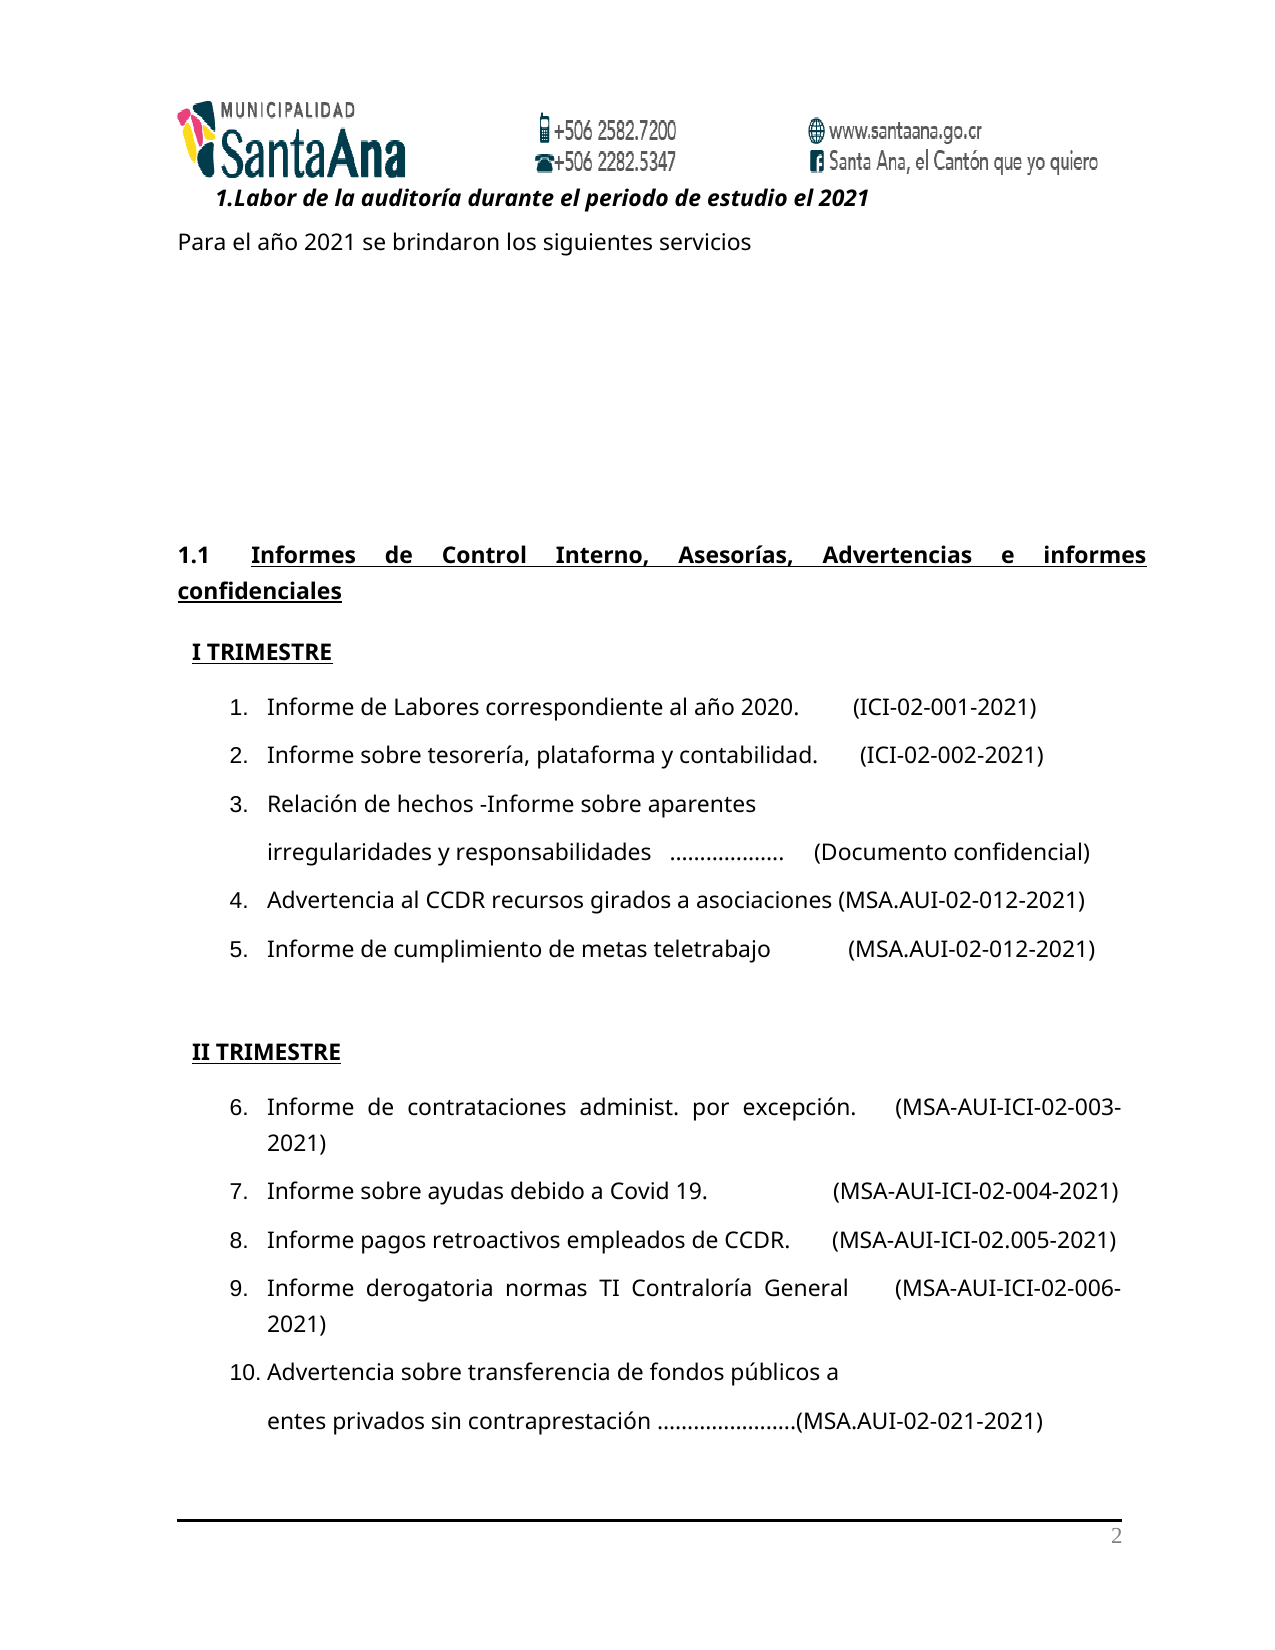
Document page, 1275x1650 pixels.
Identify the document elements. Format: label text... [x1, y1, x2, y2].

list Informes de Control Interno, Asesorías, Advertencias e informes confidenciales [177, 539, 1147, 606]
table_header I TRIMESTRE Informe de Labores correspondiente al año 2020. (ICI-02-001-2021) Informe sobre tesorería, plataforma y contabilidad. (ICI-02-002-2021) Relación de hechos -Informe sobre aparentes irregularidades y responsabilidades ………………. (Documento confidencial) Advertencia al CCDR recursos girados a asociaciones (MSA.AUI-02-012-2021) Informe de cumplimiento de metas teletrabajo (MSA.AUI-02-012-2021) II TRIMESTRE Informe de contrataciones administ. por excepción. (MSA-AUI-ICI-02-003-2021) Informe sobre ayudas debido a Covid 19. (MSA-AUI-ICI-02-004-2021) Informe pagos retroactivos empleados de CCDR. (MSA-AUI-ICI-02.005-2021) Informe derogatoria normas TI Contraloría General (MSA-AUI-ICI-02-006-2021) Advertencia sobre transferencia de fondos públicos a entes privados sin contraprestación …………………..(MSA.AUI-02-021-2021) Informe sobre bosques de Santa Ana …………… (MSA.AUI-02-023-2021) Entrega informe denuncia Contraloría General. (Documento confidencial) III TRIMESTRE Informe de carácter confidencial …………………….. (Documento confidencial) Informe seguimiento recomendaciones de auditoría (MSA-AUI-ICI-02-007-2021) Informe sobre calle Los Delgado ……………….. (MSA-AUI-ICI-02-008-2021) Advertencia sobre becas a estudiantes al CM …….. (MSA.AUI-02-041-2021) Envío informe relación de hechos ……………………. (Documento confidencial ) Advertencia al CCDR sobre conflictos de interés en miembros de la junta directiva ……………………… (MSA.AUI-02-045-2021) IV TRIMESTRE Informe Autoevaluación de la calidad de la Auditoría (ICI-02-009-2021) Informe sobre la implementación de NICSP en MSA (ICI-02-010-2021) Informe referente a recursos girados a AEMAI (ICI-02-011-2021) Informe sobre permisos de construcción (ICI-02-012-2021) Envío a CGR de modificación Reglamento auditoría (MSA.AUI-02-072-2021 Envío Plan Anual 2022 a Concejo Municipal (MSA.AUI-02-075-2021) Advertencia sobre informe de CGR tema denunciado (MSA.AUI-02-079-2021) Documento sobre tema confidencial (confidencial) Informe a denunciante tema CCDR (confidencial) [185, 624, 1129, 1446]
text Para el año 2021 se brindaron los siguientes servicios [177, 226, 1122, 257]
list Labor de la auditoría durante el periodo de estudio el 2021 [215, 182, 1122, 213]
